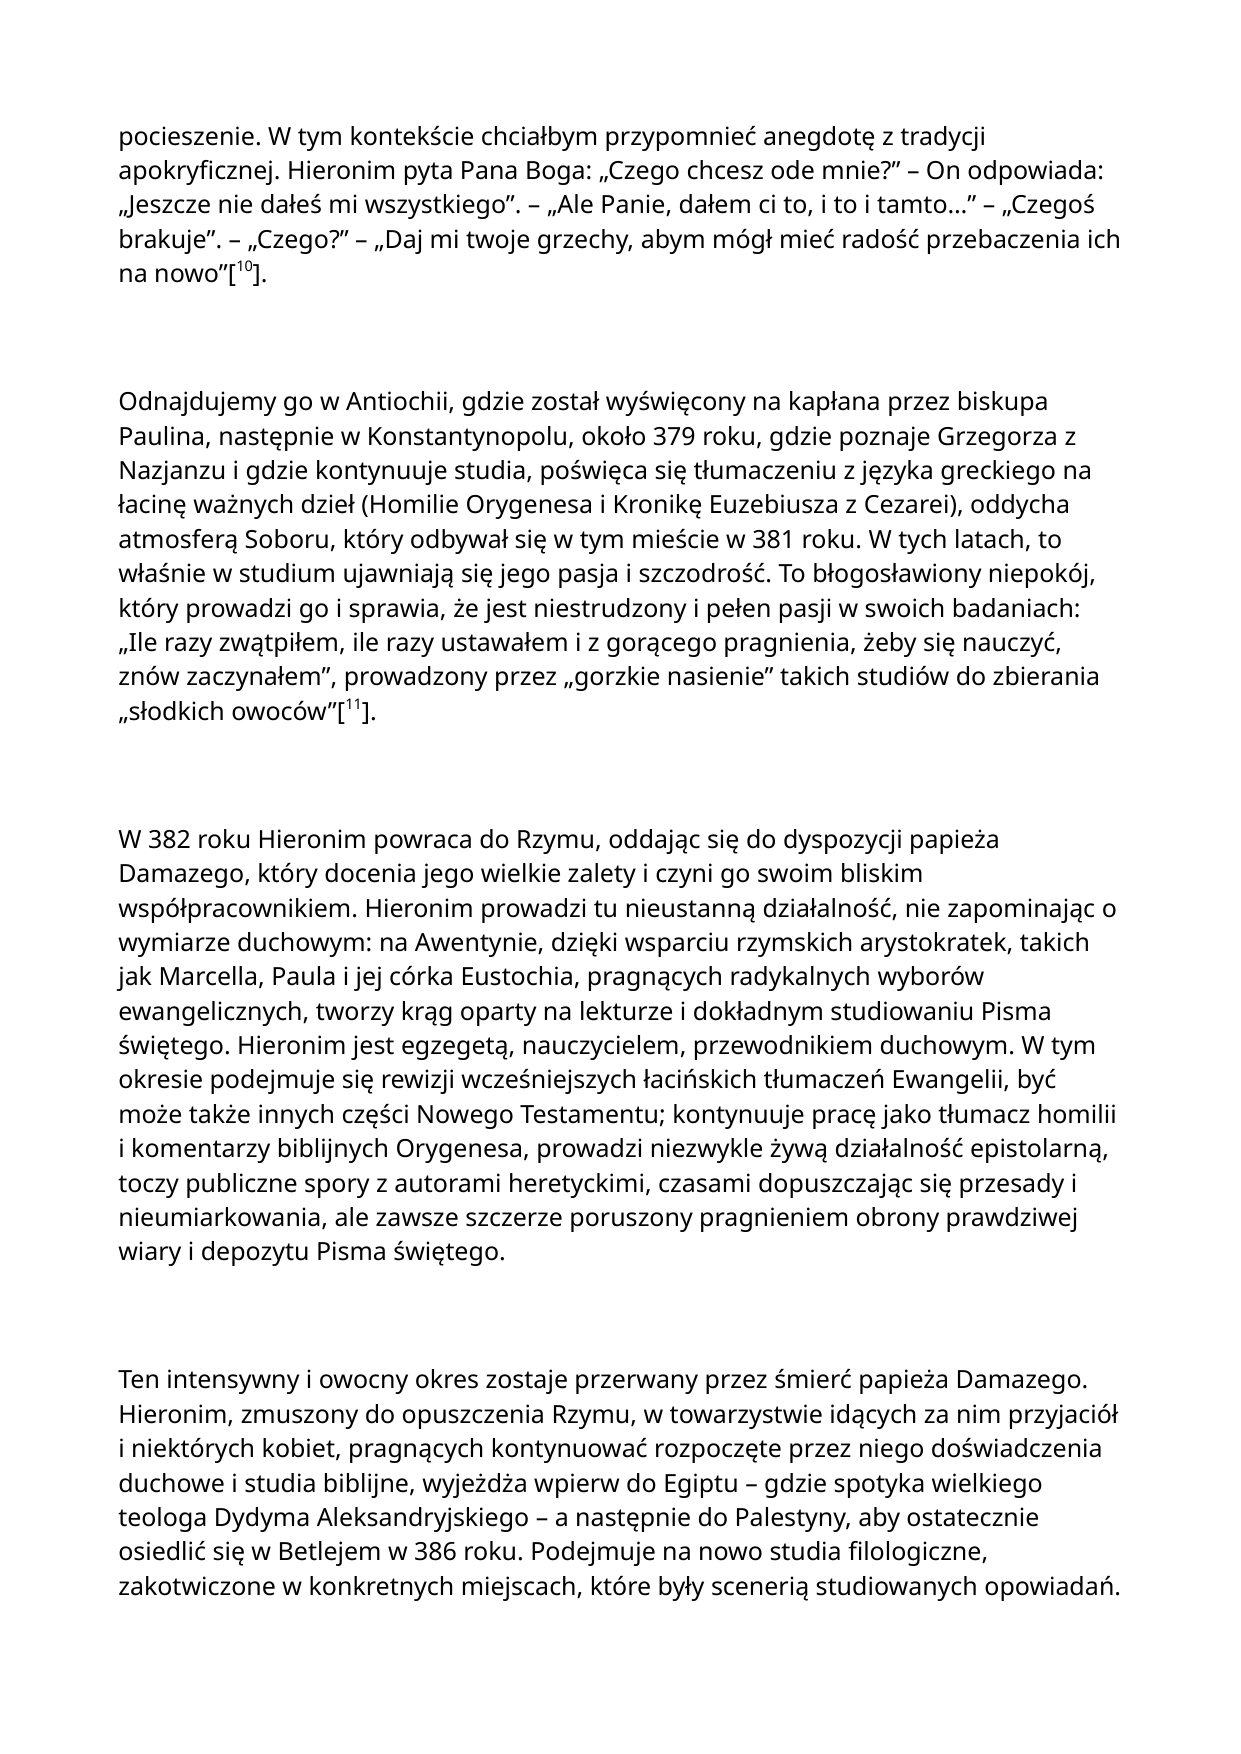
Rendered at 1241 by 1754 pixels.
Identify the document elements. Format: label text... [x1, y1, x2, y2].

text Ten intensywny i owocny okres zostaje przerwany przez śmierć papieża Damazego. Hieronim, zmuszony do opuszczenia Rzymu, w towarzystwie idących za nim przyjaciół i niektórych kobiet, pragnących kontynuować rozpoczęte przez niego doświadczenia duchowe i studia biblijne, wyjeżdża wpierw do Egiptu – gdzie spotyka wielkiego teologa Dydyma Aleksandryjskiego – a następnie do Palestyny, aby ostatecznie osiedlić się w Betlejem w 386 roku. Podejmuje na nowo studia filologiczne, zakotwiczone w konkretnych miejscach, które były scenerią studiowanych opowiadań. [118, 1362, 1122, 1602]
text Odnajdujemy go w Antiochii, gdzie został wyświęcony na kapłana przez biskupa Paulina, następnie w Konstantynopolu, około 379 roku, gdzie poznaje Grzegorza z Nazjanzu i gdzie kontynuuje studia, poświęca się tłumaczeniu z języka greckiego na łacinę ważnych dzieł (Homilie Orygenesa i Kronikę Euzebiusza z Cezarei), oddycha atmosferą Soboru, który odbywał się w tym mieście w 381 roku. W tych latach, to właśnie w studium ujawniają się jego pasja i szczodrość. To błogosławiony niepokój, który prowadzi go i sprawia, że jest niestrudzony i pełen pasji w swoich badaniach: „Ile razy zwątpiłem, ile razy ustawałem i z gorącego pragnienia, żeby się nauczyć, znów zaczynałem”, prowadzony przez „gorzkie nasienie” takich studiów do zbierania „słodkich owoców”[]. [118, 384, 1122, 727]
text pocieszenie. W tym kontekście chciałbym przypomnieć anegdotę z tradycji apokryficznej. Hieronim pyta Pana Boga: „Czego chcesz ode mnie?” – On odpowiada: „Jeszcze nie dałeś mi wszystkiego”. – „Ale Panie, dałem ci to, i to i tamto…” – „Czegoś brakuje”. – „Czego?” – „Daj mi twoje grzechy, abym mógł mieć radość przebaczenia ich na nowo”[]. [118, 118, 1122, 290]
text W 382 roku Hieronim powraca do Rzymu, oddając się do dyspozycji papieża Damazego, który docenia jego wielkie zalety i czyni go swoim bliskim współpracownikiem. Hieronim prowadzi tu nieustanną działalność, nie zapominając o wymiarze duchowym: na Awentynie, dzięki wsparciu rzymskich arystokratek, takich jak Marcella, Paula i jej córka Eustochia, pragnących radykalnych wyborów ewangelicznych, tworzy krąg oparty na lekturze i dokładnym studiowaniu Pisma świętego. Hieronim jest egzegetą, nauczycielem, przewodnikiem duchowym. W tym okresie podejmuje się rewizji wcześniejszych łacińskich tłumaczeń Ewangelii, być może także innych części Nowego Testamentu; kontynuuje pracę jako tłumacz homilii i komentarzy biblijnych Orygenesa, prowadzi niezwykle żywą działalność epistolarną, toczy publiczne spory z autorami heretyckimi, czasami dopuszczając się przesady i nieumiarkowania, ale zawsze szczerze poruszony pragnieniem obrony prawdziwej wiary i depozytu Pisma świętego. [118, 821, 1122, 1268]
